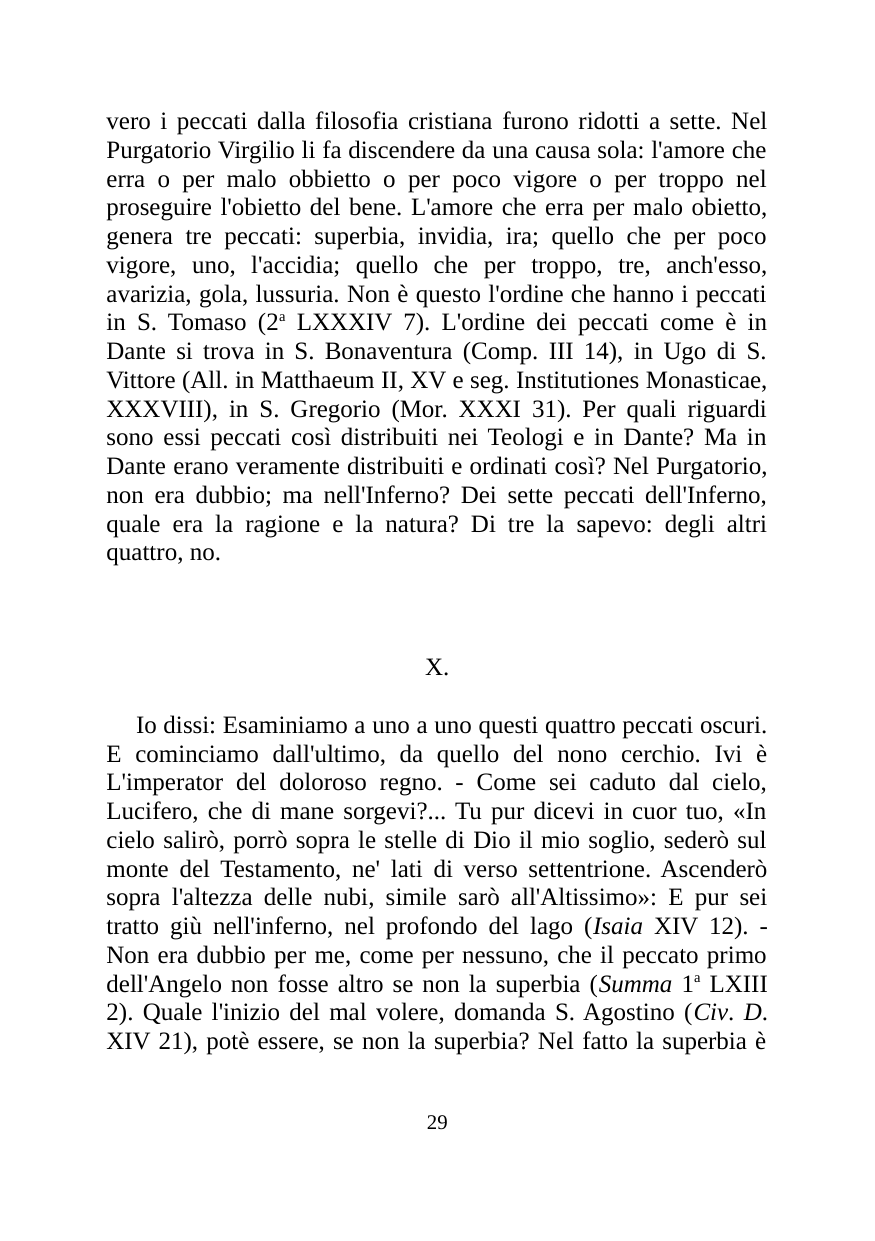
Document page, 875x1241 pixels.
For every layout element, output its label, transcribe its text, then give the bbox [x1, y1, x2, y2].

text vero i peccati dalla filosofia cristiana furono ridotti a sette. Nel Purgatorio Virgilio li fa discendere da una causa sola: l'amore che erra o per malo obbietto o per poco vigore o per troppo nel proseguire l'obietto del bene. L'amore che erra per malo obietto, genera tre peccati: superbia, invidia, ira; quello che per poco vigore, uno, l'accidia; quello che per troppo, tre, anch'esso, avarizia, gola, lussuria. Non è questo l'ordine che hanno i peccati in S. Tomaso (2a LXXXIV 7). L'ordine dei peccati come è in Dante si trova in S. Bonaventura (Comp. III 14), in Ugo di S. Vittore (All. in Matthaeum II, XV e seg. Institutiones Monasticae, XXXVIII), in S. Gregorio (Mor. XXXI 31). Per quali riguardi sono essi peccati così distribuiti nei Teologi e in Dante? Ma in Dante erano veramente distribuiti e ordinati così? Nel Purgatorio, non era dubbio; ma nell'Inferno? Dei sette peccati dell'Inferno, quale era la ragione e la natura? Di tre la sapevo: degli altri quattro, no. [106, 106, 768, 566]
text X. [106, 652, 768, 681]
text Io dissi: Esaminiamo a uno a uno questi quattro peccati oscuri. E cominciamo dall'ultimo, da quello del nono cerchio. Ivi è L'imperator del doloroso regno. - Come sei caduto dal cielo, Lucifero, che di mane sorgevi?... Tu pur dicevi in cuor tuo, «In cielo salirò, porrò sopra le stelle di Dio il mio soglio, sederò sul monte del Testamento, ne' lati di verso settentrione. Ascenderò sopra l'altezza delle nubi, simile sarò all'Altissimo»: E pur sei tratto giù nell'inferno, nel profondo del lago (Isaia XIV 12). - Non era dubbio per me, come per nessuno, che il peccato primo dell'Angelo non fosse altro se non la superbia (Summa 1a LXIII 2). Quale l'inizio del mal volere, domanda S. Agostino (Civ. D. XIV 21), potè essere, se non la superbia? Nel fatto la superbia è [106, 710, 768, 1055]
